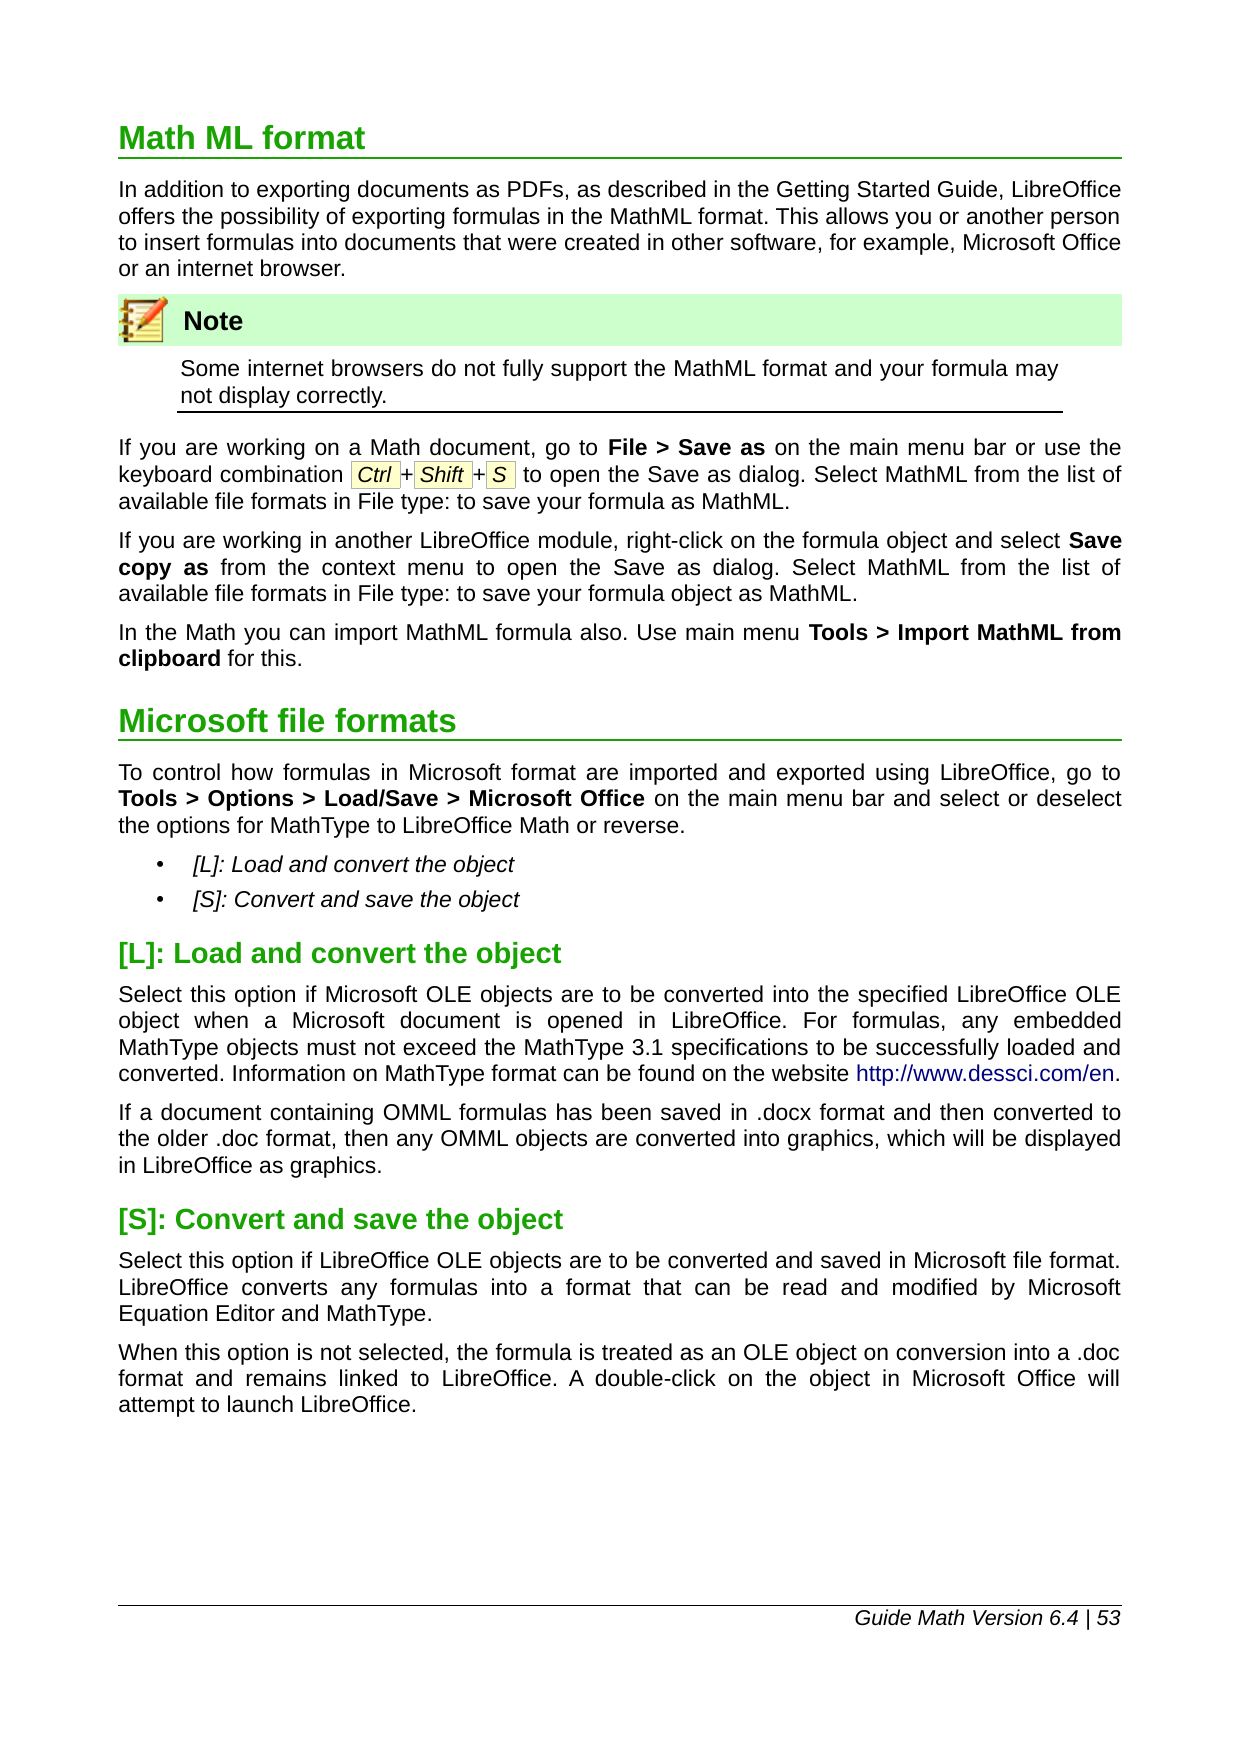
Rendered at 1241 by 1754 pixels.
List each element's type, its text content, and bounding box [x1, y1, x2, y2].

subtitle Note [118, 294, 1122, 346]
text In the Math you can import MathML formula also. Use main menu Tools > Import MathML from clipboard for this. [118, 619, 1122, 671]
text To control how formulas in Microsoft format are imported and exported using LibreOffice, go to Tools > Options > Load/Save > Microsoft Office on the main menu bar and select or deselect the options for MathType to LibreOffice Math or reverse. [118, 759, 1122, 838]
list [L]: Load and convert the object [156, 851, 1122, 877]
subtitle [L]: Load and convert the object [118, 936, 1122, 969]
text In addition to exporting documents as PDFs, as described in the Getting Started Guide, LibreOffice offers the possibility of exporting formulas in the MathML format. This allows you or another person to insert formulas into documents that were created in other software, for example, Microsoft Office or an internet browser. [118, 176, 1122, 282]
subtitle Math ML format [118, 118, 1122, 157]
text If you are working in another LibreOffice module, right-click on the formula object and select Save copy as from the context menu to open the Save as dialog. Select MathML from the list of available file formats in File type: to save your formula object as MathML. [118, 527, 1122, 606]
list [S]: Convert and save the object [156, 886, 1122, 912]
subtitle Microsoft file formats [118, 701, 1122, 739]
text When this option is not selected, the formula is treated as an OLE object on conversion into a .doc format and remains linked to LibreOffice. A double-click on the object in Microsoft Office will attempt to launch LibreOffice. [118, 1339, 1122, 1418]
subtitle [S]: Convert and save the object [118, 1202, 1122, 1235]
text Select this option if LibreOffice OLE objects are to be converted and saved in Microsoft file format. LibreOffice converts any formulas into a format that can be read and modified by Microsoft Equation Editor and MathType. [118, 1247, 1122, 1326]
text Some internet browsers do not fully support the MathML format and your formula may not display correctly. [177, 352, 1063, 411]
text Select this option if Microsoft OLE objects are to be converted into the specified LibreOffice OLE object when a Microsoft document is opened in LibreOffice. For formulas, any embedded MathType objects must not exceed the MathType 3.1 specifications to be successfully loaded and converted. Information on MathType format can be found on the website http://www.dessci.com/en. [118, 981, 1122, 1087]
picture [119, 295, 170, 346]
text If you are working on a Math document, go to File > Save as on the main menu bar or use the keyboard combination Ctrl+Shift+S to open the Save as dialog. Select MathML from the list of available file formats in File type: to save your formula as MathML. [118, 434, 1122, 514]
text If a document containing OMML formulas has been saved in .docx format and then converted to the older .doc format, then any OMML objects are converted into graphics, which will be displayed in LibreOffice as graphics. [118, 1099, 1122, 1178]
